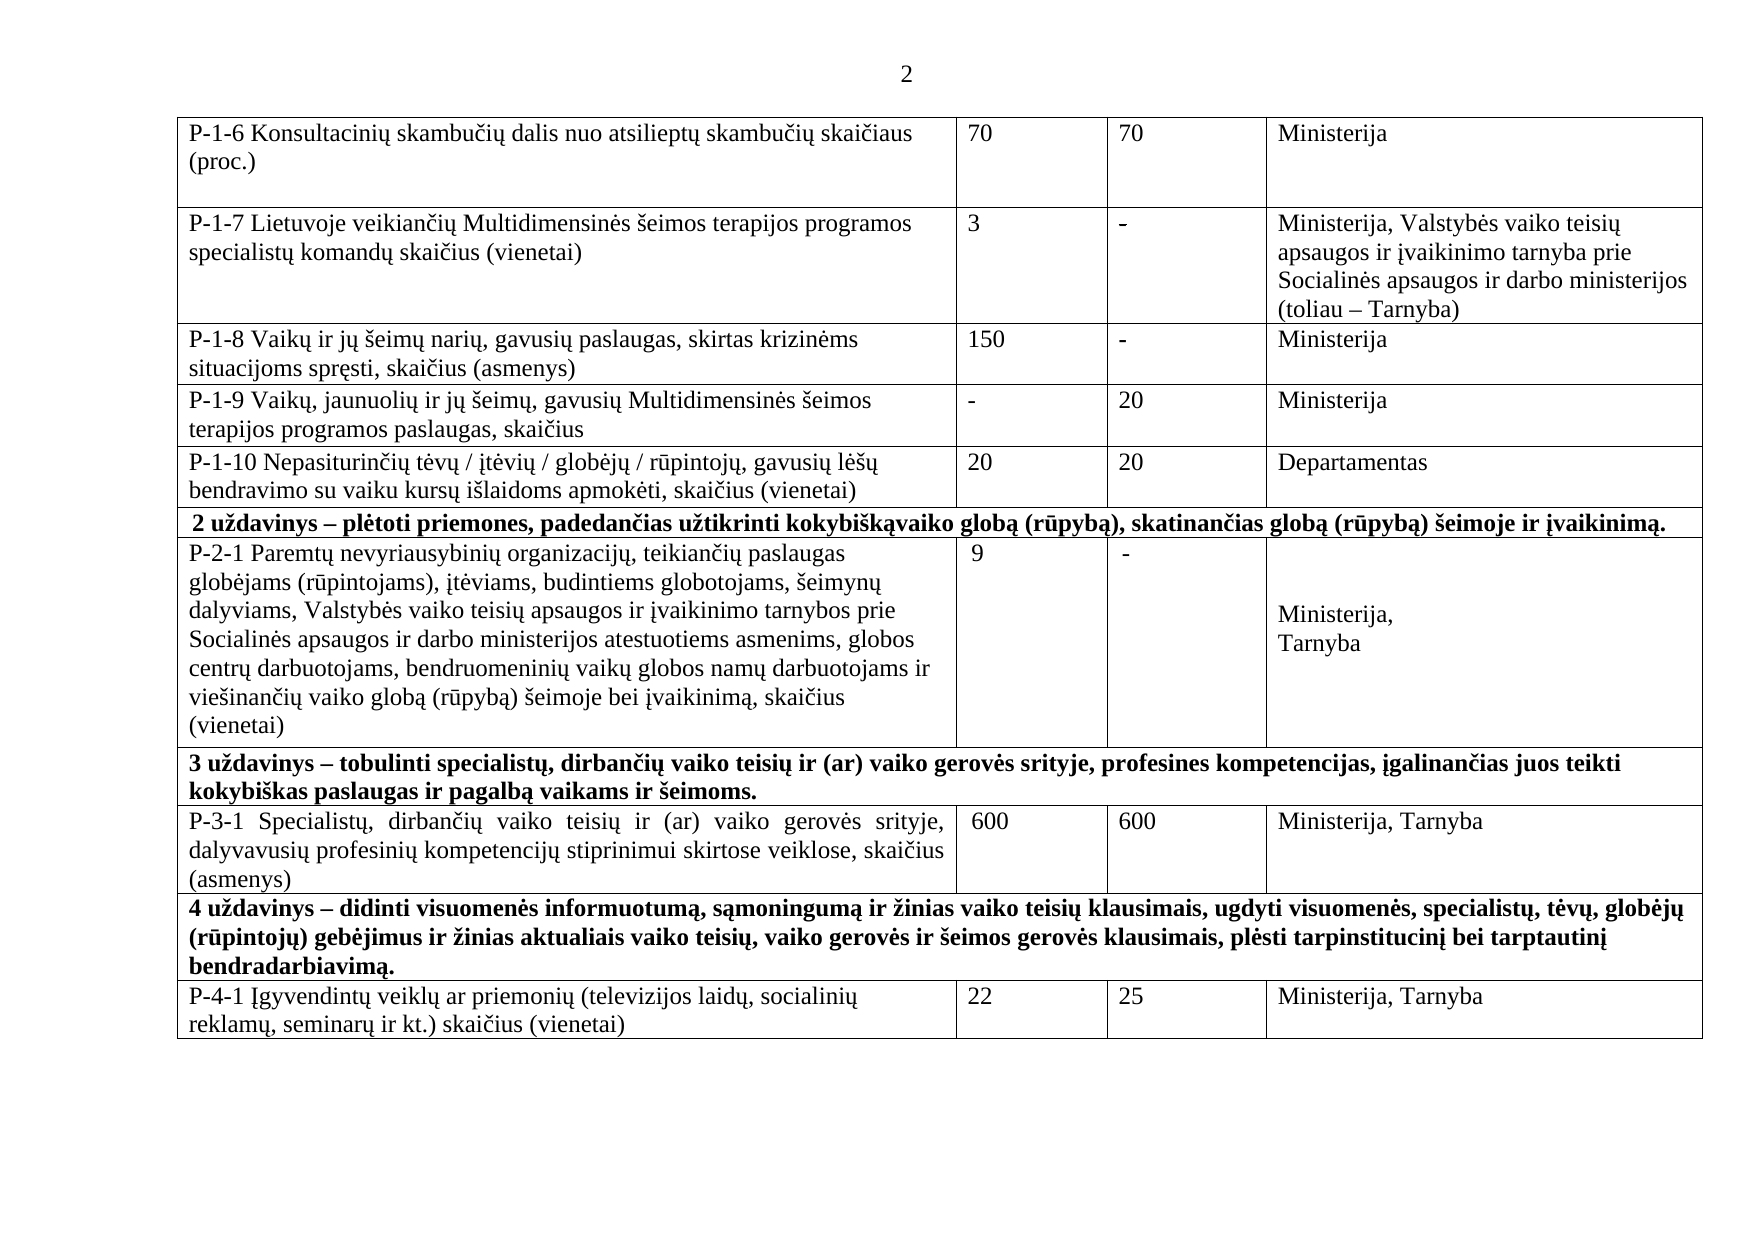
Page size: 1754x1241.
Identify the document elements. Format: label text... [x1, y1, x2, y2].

table_cell Ministerija [1267, 118, 1702, 207]
table_cell - [1108, 324, 1266, 384]
table_cell 25 [1108, 981, 1266, 1038]
table_cell P-2-1 Paremtų nevyriausybinių organizacijų, teikiančių paslaugas globėjams (rūpintojams), įtėviams, budintiems globotojams, šeimynų dalyviams, Valstybės vaiko teisių apsaugos ir įvaikinimo tarnybos prie Socialinės apsaugos ir darbo ministerijos atestuotiems asmenims, globos centrų darbuotojams, bendruomeninių vaikų globos namų darbuotojams ir viešinančių vaiko globą (rūpybą) šeimoje bei įvaikinimą, skaičius (vienetai) [178, 538, 956, 747]
table_cell Ministerija [1267, 385, 1702, 446]
table_cell 20 [957, 447, 1107, 507]
table_cell Ministerija, Tarnyba [1267, 981, 1702, 1038]
table_cell Ministerija [1267, 324, 1702, 384]
table_cell P-1-8 Vaikų ir jų šeimų narių, gavusių paslaugas, skirtas krizinėms situacijoms spręsti, skaičius (asmenys) [178, 324, 956, 384]
table_cell P-1-6 Konsultacinių skambučių dalis nuo atsilieptų skambučių skaičiaus (proc.) [178, 118, 956, 207]
table_cell 9 [957, 538, 1107, 747]
table_cell P-4-1 Įgyvendintų veiklų ar priemonių (televizijos laidų, socialinių reklamų, seminarų ir kt.) skaičius (vienetai) [178, 981, 956, 1038]
table_cell 600 [1108, 806, 1266, 892]
table_cell 20 [1108, 385, 1266, 446]
table_cell 3 uždavinys – tobulinti specialistų, dirbančių vaiko teisių ir (ar) vaiko gerovės srityje, profesines kompetencijas, įgalinančias juos teikti kokybiškas paslaugas ir pagalbą vaikams ir šeimoms. [178, 748, 1702, 805]
table_cell 150 [957, 324, 1107, 384]
table_cell P-1-7 Lietuvoje veikiančių Multidimensinės šeimos terapijos programos specialistų komandų skaičius (vienetai) [178, 208, 956, 323]
table_cell P-1-10 Nepasiturinčių tėvų / įtėvių / globėjų / rūpintojų, gavusių lėšų bendravimo su vaiku kursų išlaidoms apmokėti, skaičius (vienetai) [178, 447, 956, 507]
table_cell Departamentas [1267, 447, 1702, 507]
table_cell 3 [957, 208, 1107, 323]
table_cell Ministerija, Tarnyba [1267, 538, 1702, 747]
table_cell 20 [1108, 447, 1266, 507]
table_cell Ministerija, Valstybės vaiko teisių apsaugos ir įvaikinimo tarnyba prie Socialinės apsaugos ir darbo ministerijos (toliau – Tarnyba) [1267, 208, 1702, 323]
table_cell 22 [957, 981, 1107, 1038]
table_cell P-1-9 Vaikų, jaunuolių ir jų šeimų, gavusių Multidimensinės šeimos terapijos programos paslaugas, skaičius [178, 385, 956, 446]
table_cell - [1108, 208, 1266, 323]
table_cell 2 uždavinys – plėtoti priemones, padedančias užtikrinti kokybiškąvaiko globą (rūpybą), skatinančias globą (rūpybą) šeimoje ir įvaikinimą. [178, 508, 1702, 537]
table_cell P-3-1 Specialistų, dirbančių vaiko teisių ir (ar) vaiko gerovės srityje, dalyvavusių profesinių kompetencijų stiprinimui skirtose veiklose, skaičius (asmenys) [178, 806, 956, 892]
table_cell - [1108, 538, 1266, 747]
table_cell - [957, 385, 1107, 446]
table_cell 600 [957, 806, 1107, 892]
table_cell Ministerija, Tarnyba [1267, 806, 1702, 892]
table_cell 70 [957, 118, 1107, 207]
table_cell 4 uždavinys – didinti visuomenės informuotumą, sąmoningumą ir žinias vaiko teisių klausimais, ugdyti visuomenės, specialistų, tėvų, globėjų (rūpintojų) gebėjimus ir žinias aktualiais vaiko teisių, vaiko gerovės ir šeimos gerovės klausimais, plėsti tarpinstitucinį bei tarptautinį bendradarbiavimą. [178, 894, 1702, 980]
table_cell 70 [1108, 118, 1266, 207]
